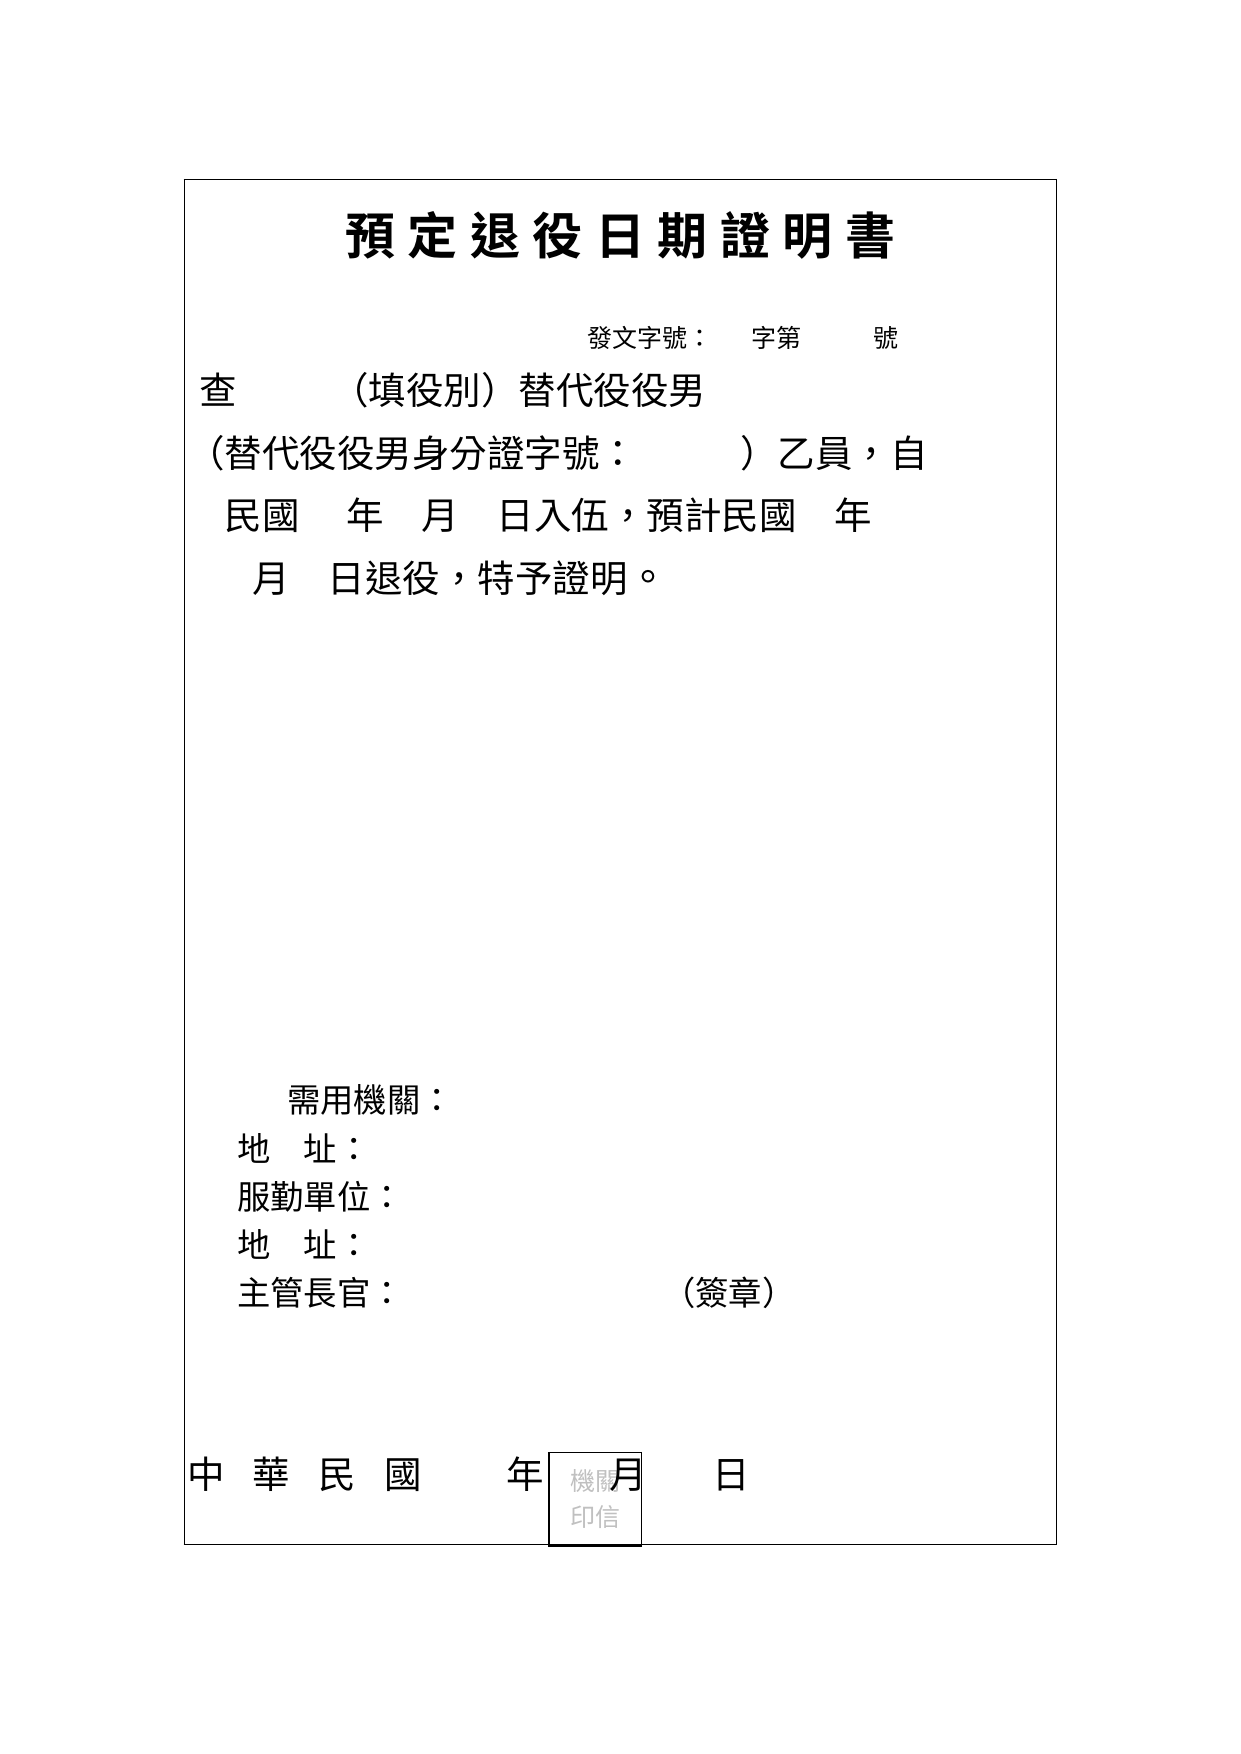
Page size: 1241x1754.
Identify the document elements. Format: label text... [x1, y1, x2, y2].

table_header 預 定 退 役 日 期 證 明 書 發文字號： 字第 號 查 （填役別）替代役役男 （替代役役男身分證字號： ）乙員，自 民國 年 月 日入伍，預計民國 年 月 日退役，特予證明。 需用機關： 地 址： 服勤單位： 地 址： 主管長官： （簽章） 中 華 民 國 年 月 日 [185, 180, 1056, 1544]
